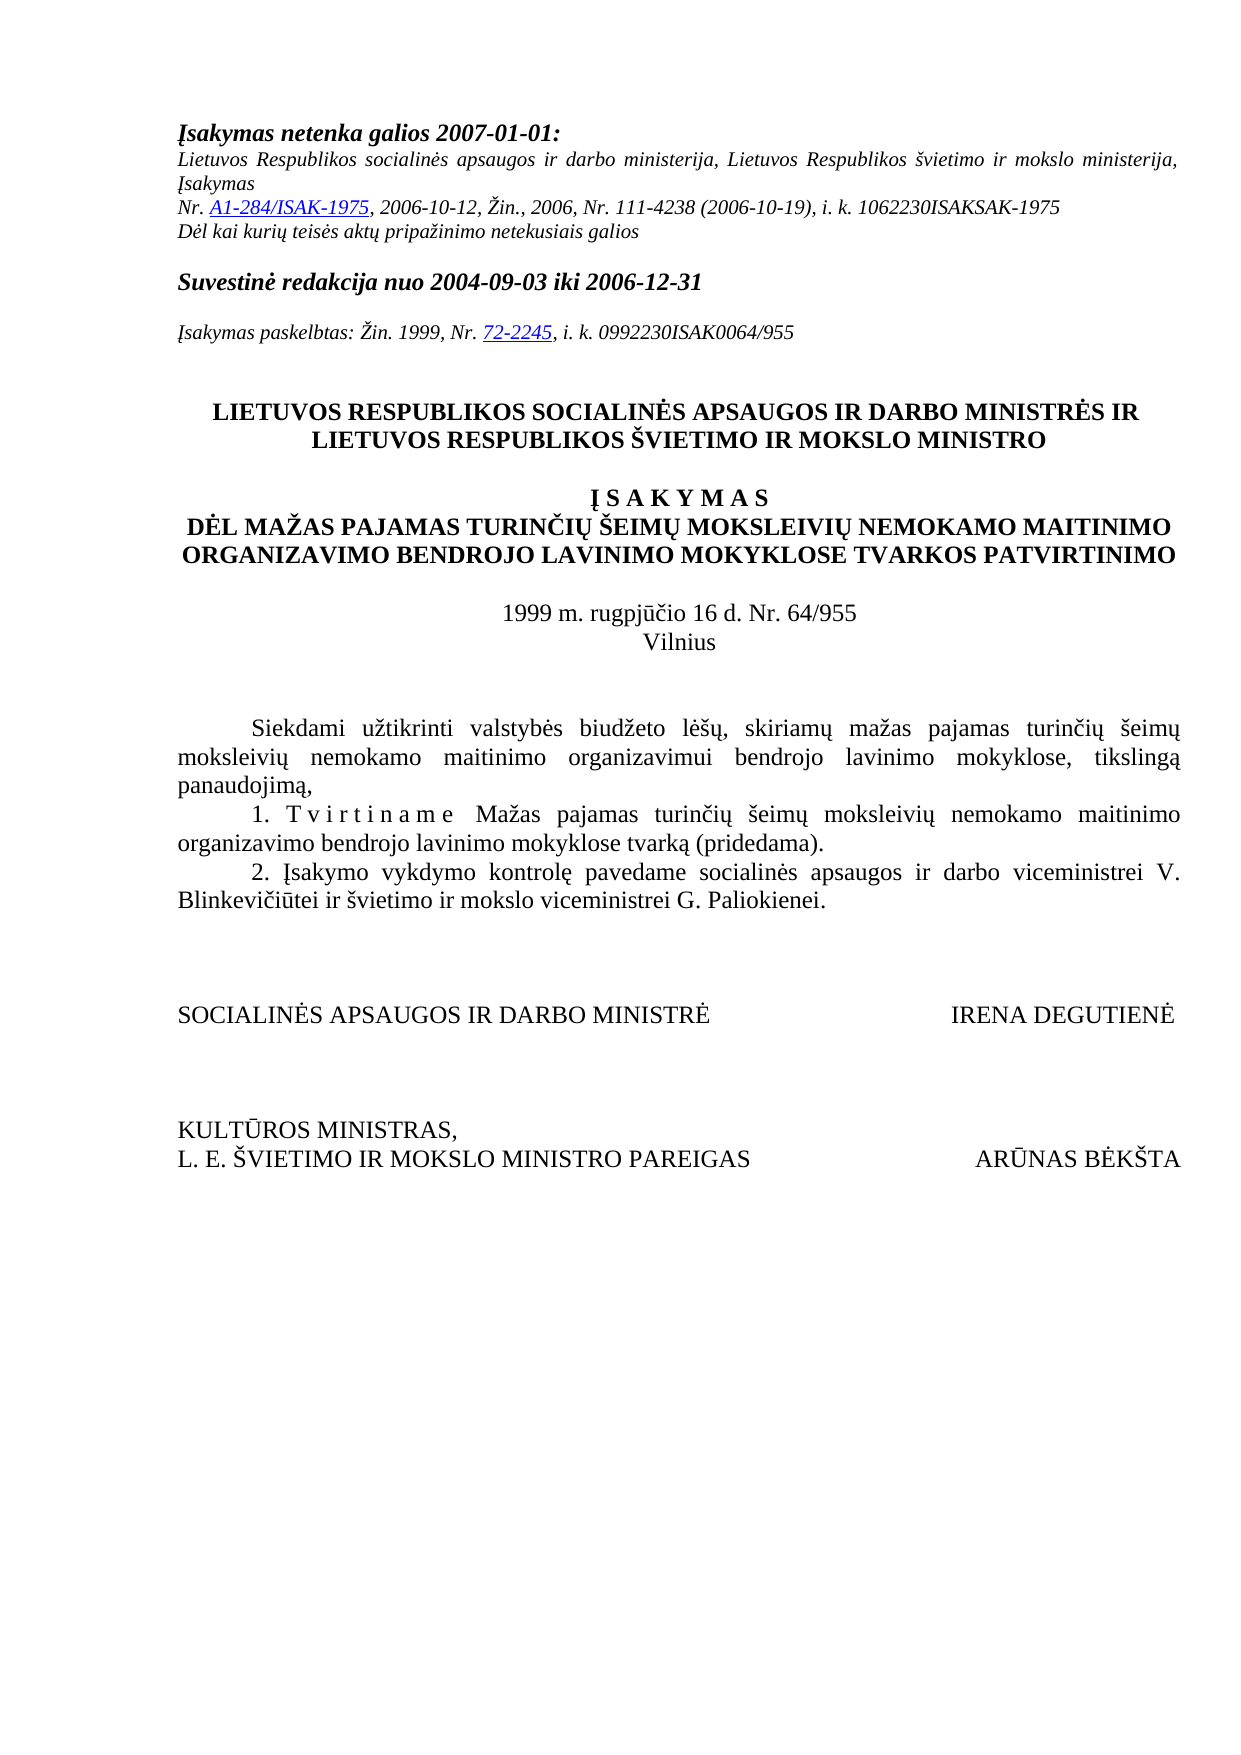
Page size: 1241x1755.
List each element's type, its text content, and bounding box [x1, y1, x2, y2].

text Siekdami užtikrinti valstybės biudžeto lėšų, skiriamų mažas pajamas turinčių šeimų moksleivių nemokamo maitinimo organizavimui bendrojo lavinimo mokyklose, tikslingą panaudojimą, [177, 713, 1181, 799]
text 1. Tvirtiname Mažas pajamas turinčių šeimų moksleivių nemokamo maitinimo organizavimo bendrojo lavinimo mokyklose tvarką (pridedama). [177, 799, 1181, 857]
text Suvestinė redakcija nuo 2004-09-03 iki 2006-12-31 [177, 267, 1181, 296]
text DĖL MAŽAS PAJAMAS TURINČIŲ ŠEIMŲ MOKSLEIVIŲ NEMOKAMO MAITINIMO ORGANIZAVIMO BENDROJO LAVINIMO MOKYKLOSE TVARKOS PATVIRTINIMO [177, 512, 1181, 569]
text LIETUVOS RESPUBLIKOS ŠVIETIMO IR MOKSLO MINISTRO [177, 426, 1181, 454]
text Vilnius [177, 627, 1181, 656]
text Lietuvos Respublikos socialinės apsaugos ir darbo ministerija, Lietuvos Respublikos švietimo ir mokslo ministerija, Įsakymas [177, 147, 1181, 195]
text SOCIALINĖS APSAUGOS IR DARBO MINISTRĖ IRENA DEGUTIENĖ [177, 1001, 1181, 1029]
text 2. Įsakymo vykdymo kontrolę pavedame socialinės apsaugos ir darbo viceministrei V. Blinkevičiūtei ir švietimo ir mokslo viceministrei G. Paliokienei. [177, 857, 1181, 914]
text KULTŪROS MINISTRAS, [177, 1116, 1181, 1144]
text Įsakymas paskelbtas: Žin. 1999, Nr. 72-2245, i. k. 0992230ISAK0064/955 [177, 320, 1181, 344]
text Įsakymas netenka galios 2007-01-01: [177, 118, 1181, 147]
text LIETUVOS RESPUBLIKOS SOCIALINĖS APSAUGOS IR DARBO MINISTRĖS IR [177, 397, 1181, 426]
text Nr. A1-284/ISAK-1975, 2006-10-12, Žin., 2006, Nr. 111-4238 (2006-10-19), i. k. 1062230ISAKSAK-1975 [177, 195, 1181, 219]
text 1999 m. rugpjūčio 16 d. Nr. 64/955 [177, 598, 1181, 627]
text Į S A K Y M A S [177, 483, 1181, 512]
text Dėl kai kurių teisės aktų pripažinimo netekusiais galios [177, 219, 1181, 243]
text L. E. ŠVIETIMO IR MOKSLO MINISTRO PAREIGAS ARŪNAS BĖKŠTA [177, 1144, 1181, 1173]
